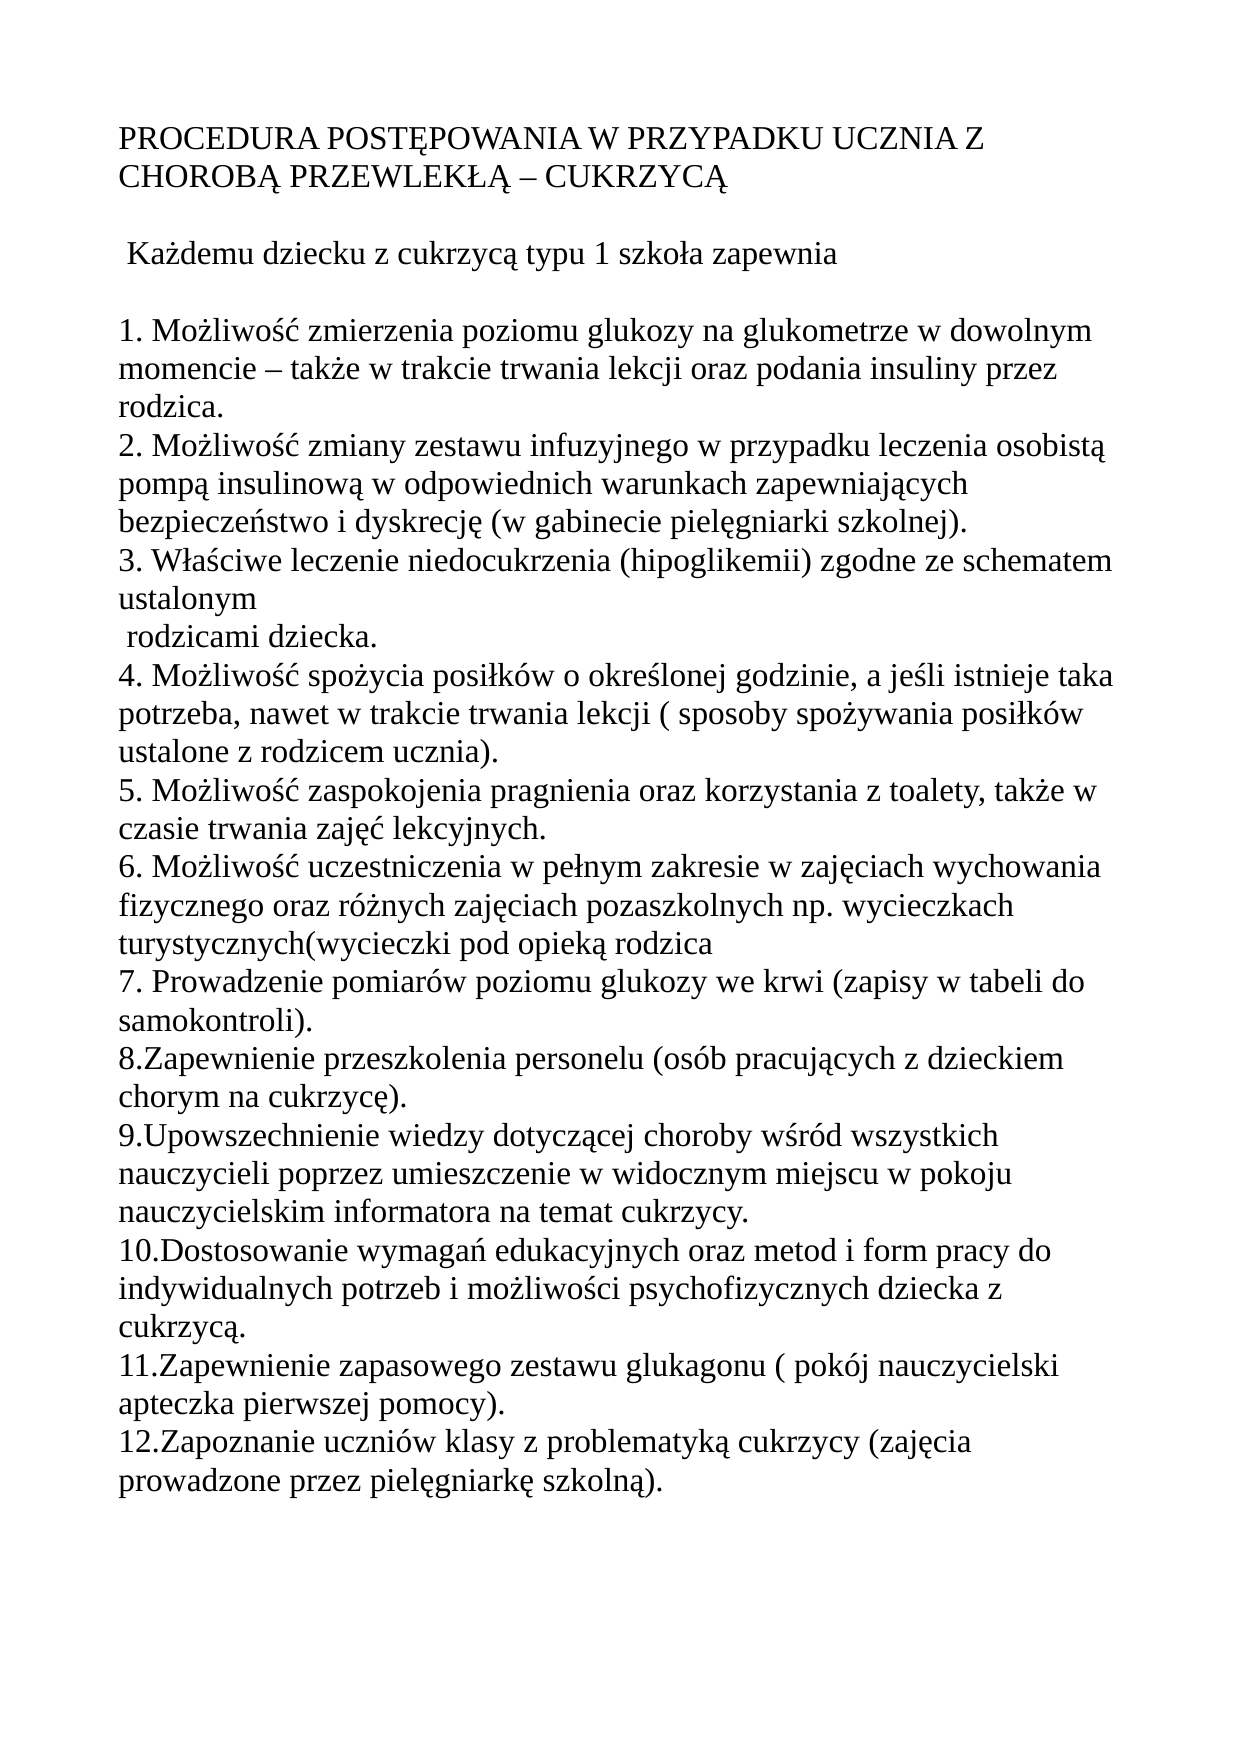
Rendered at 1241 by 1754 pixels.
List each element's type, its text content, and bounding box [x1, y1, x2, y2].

text 10.Dostosowanie wymagań edukacyjnych oraz metod i form pracy do indywidualnych potrzeb i możliwości psychofizycznych dziecka z cukrzycą. [118, 1230, 1122, 1345]
text PROCEDURA POSTĘPOWANIA W PRZYPADKU UCZNIA Z CHOROBĄ PRZEWLEKŁĄ – CUKRZYCĄ [118, 118, 1122, 195]
text 4. Możliwość spożycia posiłków o określonej godzinie, a jeśli istnieje taka potrzeba, nawet w trakcie trwania lekcji ( sposoby spożywania posiłków ustalone z rodzicem ucznia). [118, 655, 1122, 770]
text 7. Prowadzenie pomiarów poziomu glukozy we krwi (zapisy w tabeli do samokontroli). [118, 961, 1122, 1038]
text 5. Możliwość zaspokojenia pragnienia oraz korzystania z toalety, także w czasie trwania zajęć lekcyjnych. [118, 770, 1122, 846]
text 11.Zapewnienie zapasowego zestawu glukagonu ( pokój nauczycielski apteczka pierwszej pomocy). [118, 1345, 1122, 1421]
text 9.Upowszechnienie wiedzy dotyczącej choroby wśród wszystkich nauczycieli poprzez umieszczenie w widocznym miejscu w pokoju nauczycielskim informatora na temat cukrzycy. [118, 1115, 1122, 1230]
text 1. Możliwość zmierzenia poziomu glukozy na glukometrze w dowolnym momencie – także w trakcie trwania lekcji oraz podania insuliny przez rodzica. [118, 310, 1122, 425]
text Każdemu dziecku z cukrzycą typu 1 szkoła zapewnia [118, 233, 1122, 271]
text 8.Zapewnienie przeszkolenia personelu (osób pracujących z dzieckiem chorym na cukrzycę). [118, 1038, 1122, 1115]
text 12.Zapoznanie uczniów klasy z problematyką cukrzycy (zajęcia prowadzone przez pielęgniarkę szkolną). [118, 1421, 1122, 1498]
text rodzicami dziecka. [118, 616, 1122, 655]
text 2. Możliwość zmiany zestawu infuzyjnego w przypadku leczenia osobistą pompą insulinową w odpowiednich warunkach zapewniających bezpieczeństwo i dyskrecję (w gabinecie pielęgniarki szkolnej). [118, 425, 1122, 540]
text 6. Możliwość uczestniczenia w pełnym zakresie w zajęciach wychowania fizycznego oraz różnych zajęciach pozaszkolnych np. wycieczkach turystycznych(wycieczki pod opieką rodzica [118, 846, 1122, 961]
text 3. Właściwe leczenie niedocukrzenia (hipoglikemii) zgodne ze schematem ustalonym [118, 540, 1122, 616]
